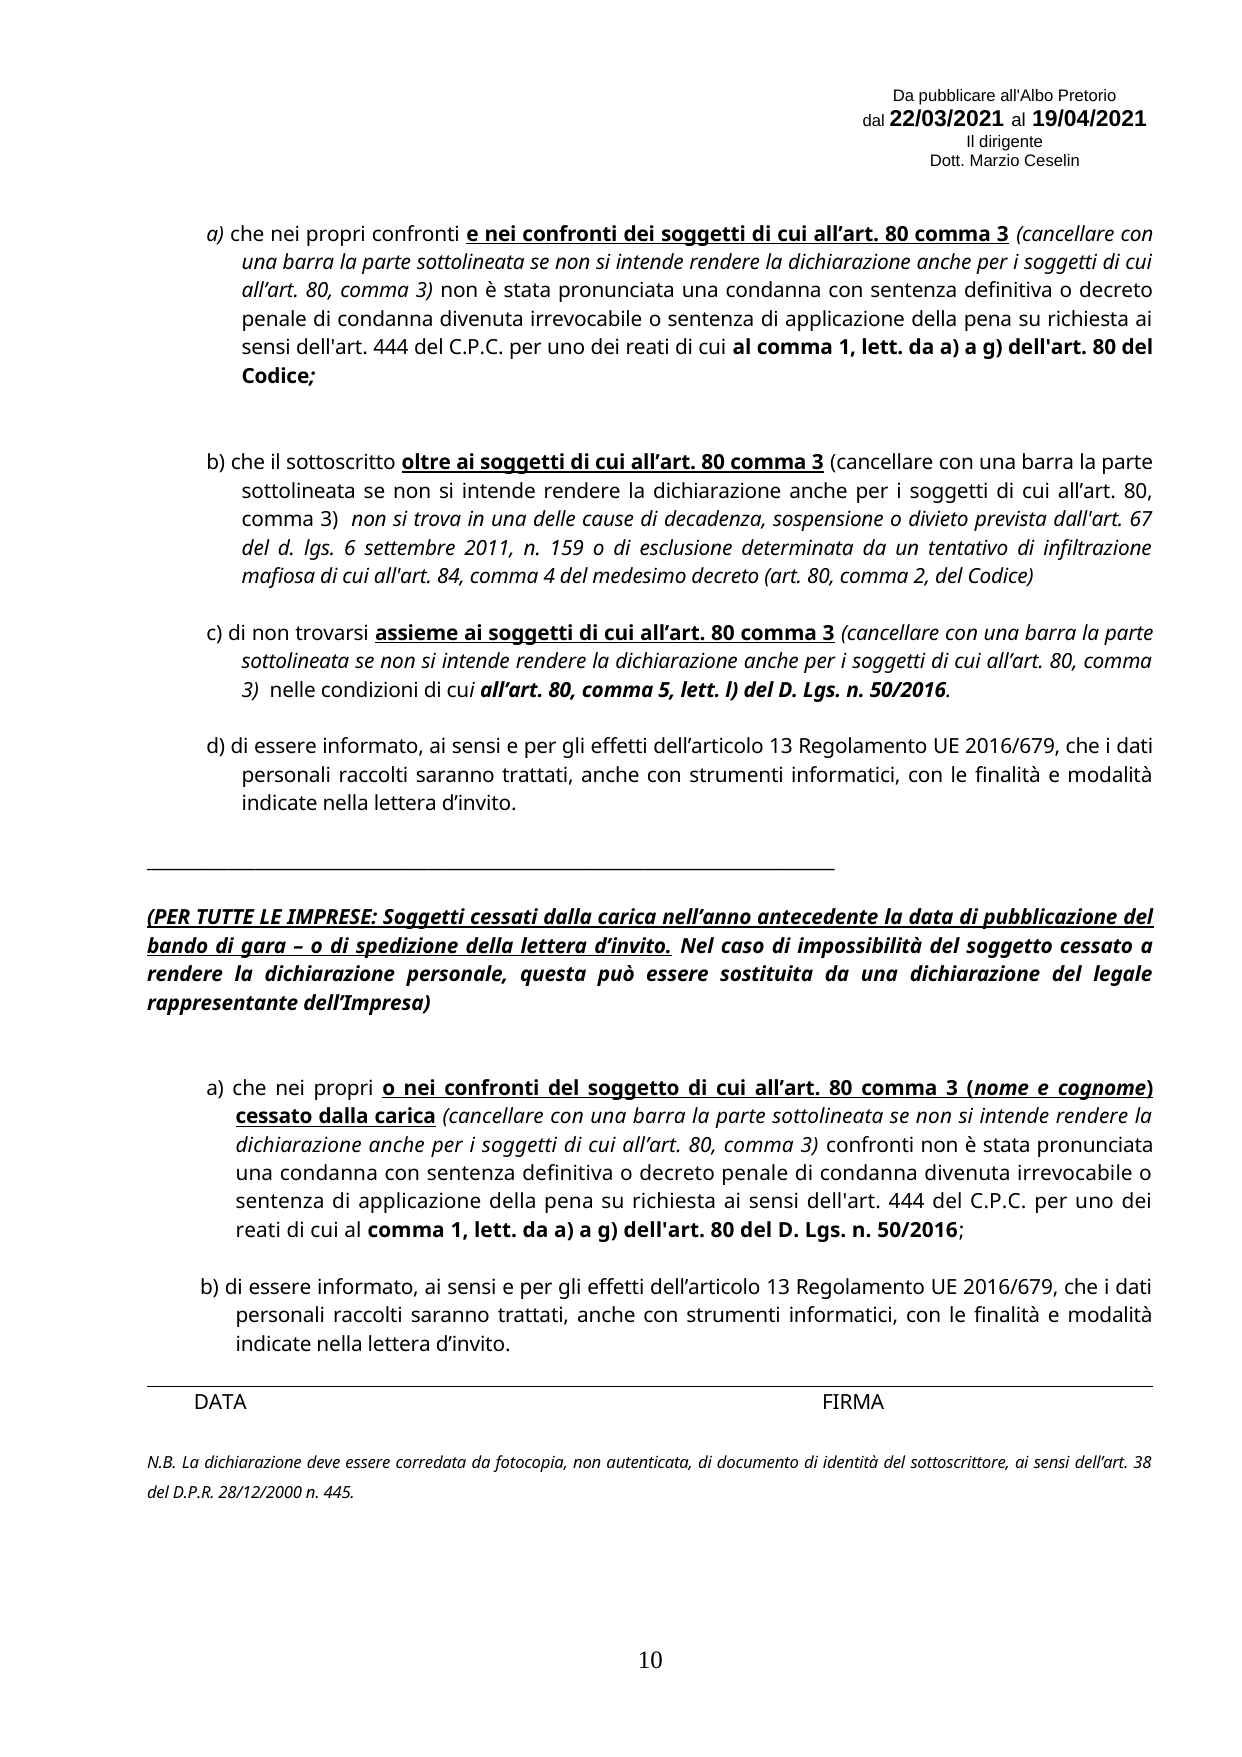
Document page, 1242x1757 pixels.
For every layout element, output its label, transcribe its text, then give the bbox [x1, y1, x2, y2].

text a) che nei propri confronti e nei confronti dei soggetti di cui all’art. 80 comma 3 (cancellare con una barra la parte sottolineata se non si intende rendere la dichiarazione anche per i soggetti di cui all’art. 80, comma 3) non è stata pronunciata una condanna con sentenza definitiva o decreto penale di condanna divenuta irrevocabile o sentenza di applicazione della pena su richiesta ai sensi dell'art. 444 del C.P.C. per uno dei reati di cui al comma 1, lett. da a) a g) dell'art. 80 del Codice; [206, 219, 1153, 389]
text a) che nei propri o nei confronti del soggetto di cui all’art. 80 comma 3 (nome e cognome) cessato dalla carica (cancellare con una barra la parte sottolineata se non si intende rendere la dichiarazione anche per i soggetti di cui all’art. 80, comma 3) confronti non è stata pronunciata una condanna con sentenza definitiva o decreto penale di condanna divenuta irrevocabile o sentenza di applicazione della pena su richiesta ai sensi dell'art. 444 del C.P.C. per uno dei reati di cui al comma 1, lett. da a) a g) dell'art. 80 del D. Lgs. n. 50/2016; [206, 1073, 1153, 1243]
text (PER TUTTE LE IMPRESE: Soggetti cessati dalla carica nell’anno antecedente la data di pubblicazione del [147, 902, 1153, 926]
text b) che il sottoscritto oltre ai soggetti di cui all’art. 80 comma 3 (cancellare con una barra la parte sottolineata se non si intende rendere la dichiarazione anche per i soggetti di cui all’art. 80, comma 3) non si trova in una delle cause di decadenza, sospensione o divieto prevista dall'art. 67 del d. lgs. 6 settembre 2011, n. 159 o di esclusione determinata da un tentativo di infiltrazione mafiosa di cui all'art. 84, comma 4 del medesimo decreto (art. 80, comma 2, del Codice) [206, 447, 1153, 589]
text d) di essere informato, ai sensi e per gli effetti dell’articolo 13 Regolamento UE 2016/679, che i dati personali raccolti saranno trattati, anche con strumenti informatici, con le finalità e modalità indicate nella lettera d’invito. [206, 732, 1153, 817]
text ____________________________________________________________________________ [147, 845, 1153, 874]
text b) di essere informato, ai sensi e per gli effetti dell’articolo 13 Regolamento UE 2016/679, che i dati personali raccolti saranno trattati, anche con strumenti informatici, con le finalità e modalità indicate nella lettera d’invito. [200, 1272, 1153, 1357]
text bando di gara – o di spedizione della lettera d’invito. Nel caso di impossibilità del soggetto cessato a rendere la dichiarazione personale, questa può essere sostituita da una dichiarazione del legale rappresentante dell’Impresa) [147, 928, 1153, 1016]
text c) di non trovarsi assieme ai soggetti di cui all’art. 80 comma 3 (cancellare con una barra la parte sottolineata se non si intende rendere la dichiarazione anche per i soggetti di cui all’art. 80, comma 3) nelle condizioni di cui all’art. 80, comma 5, lett. l) del D. Lgs. n. 50/2016. [206, 618, 1153, 703]
text DATA FIRMA [147, 1387, 1153, 1416]
text N.B. La dichiarazione deve essere corredata da fotocopia, non autenticata, di documento di identità del sottoscrittore, ai sensi dell’art. 38 del D.P.R. 28/12/2000 n. 445. [147, 1444, 1153, 1503]
